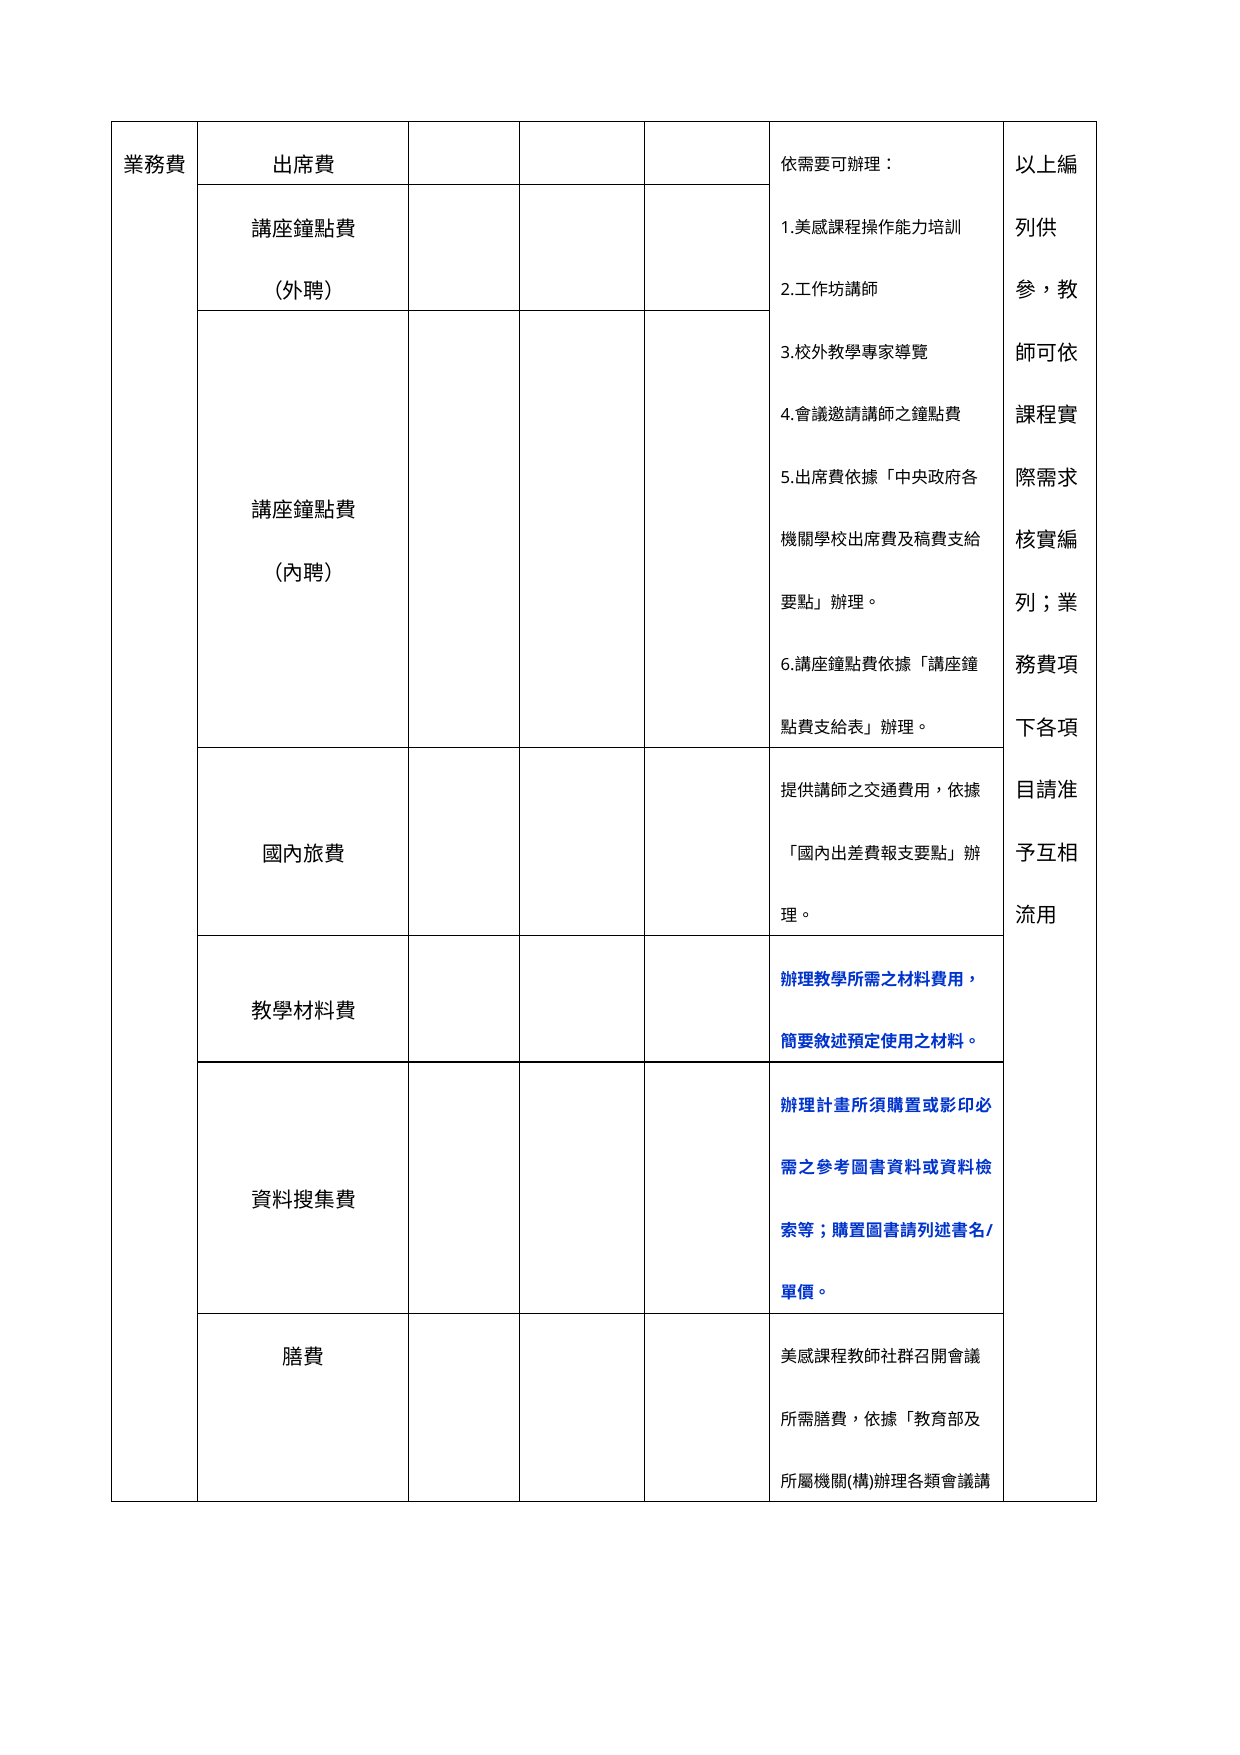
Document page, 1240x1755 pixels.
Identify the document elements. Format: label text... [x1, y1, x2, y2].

table_cell [520, 122, 644, 184]
table_cell 辦理教學所需之材料費用，簡要敘述預定使用之材料。 [770, 936, 1003, 1061]
table_cell 辦理計畫所須購置或影印必需之參考圖書資料或資料檢索等；購置圖書請列述書名/單價。 [770, 1063, 1003, 1312]
table_cell [520, 1314, 644, 1501]
table_cell [409, 185, 519, 310]
table_cell [520, 936, 644, 1061]
table_cell 資料搜集費 [198, 1063, 408, 1312]
table_cell [409, 748, 519, 935]
table_cell 講座鐘點費 （外聘） [198, 185, 408, 310]
table_cell 美感課程教師社群召開會議所需膳費，依據「教育部及所屬機關(構)辦理各類會議講 [770, 1314, 1003, 1501]
table_cell [409, 1063, 519, 1312]
table_cell [645, 311, 769, 747]
table_cell 依需要可辦理： 1.美感課程操作能力培訓 2.工作坊講師 3.校外教學專家導覽 4.會議邀請講師之鐘點費 5.出席費依據「中央政府各機關學校出席費及稿費支給要點」辦理。 6.講座鐘點費依據「講座鐘點費支給表」辦理。 [770, 122, 1003, 747]
table_cell 出席費 [198, 122, 408, 184]
table_cell 膳費 [198, 1314, 408, 1501]
table_cell 教學材料費 [198, 936, 408, 1061]
table_cell [409, 1314, 519, 1501]
table_cell [645, 748, 769, 935]
table_cell [645, 1314, 769, 1501]
table_cell [645, 185, 769, 310]
table_cell 業務費 [112, 122, 197, 1501]
table_cell [520, 1063, 644, 1312]
table_cell [520, 185, 644, 310]
table_cell 提供講師之交通費用，依據「國內出差費報支要點」辦理。 [770, 748, 1003, 935]
table_cell [645, 1063, 769, 1312]
table_cell [520, 748, 644, 935]
table_cell 講座鐘點費 （內聘） [198, 311, 408, 747]
table_cell [520, 311, 644, 747]
table_cell [409, 122, 519, 184]
table_cell [645, 122, 769, 184]
table_cell [409, 936, 519, 1061]
table_cell 以上編列供參，教師可依課程實際需求核實編列；業務費項下各項目請准予互相流用 [1004, 122, 1096, 1501]
table_cell [409, 311, 519, 747]
table_cell 國內旅費 [198, 748, 408, 935]
table_cell [645, 936, 769, 1061]
